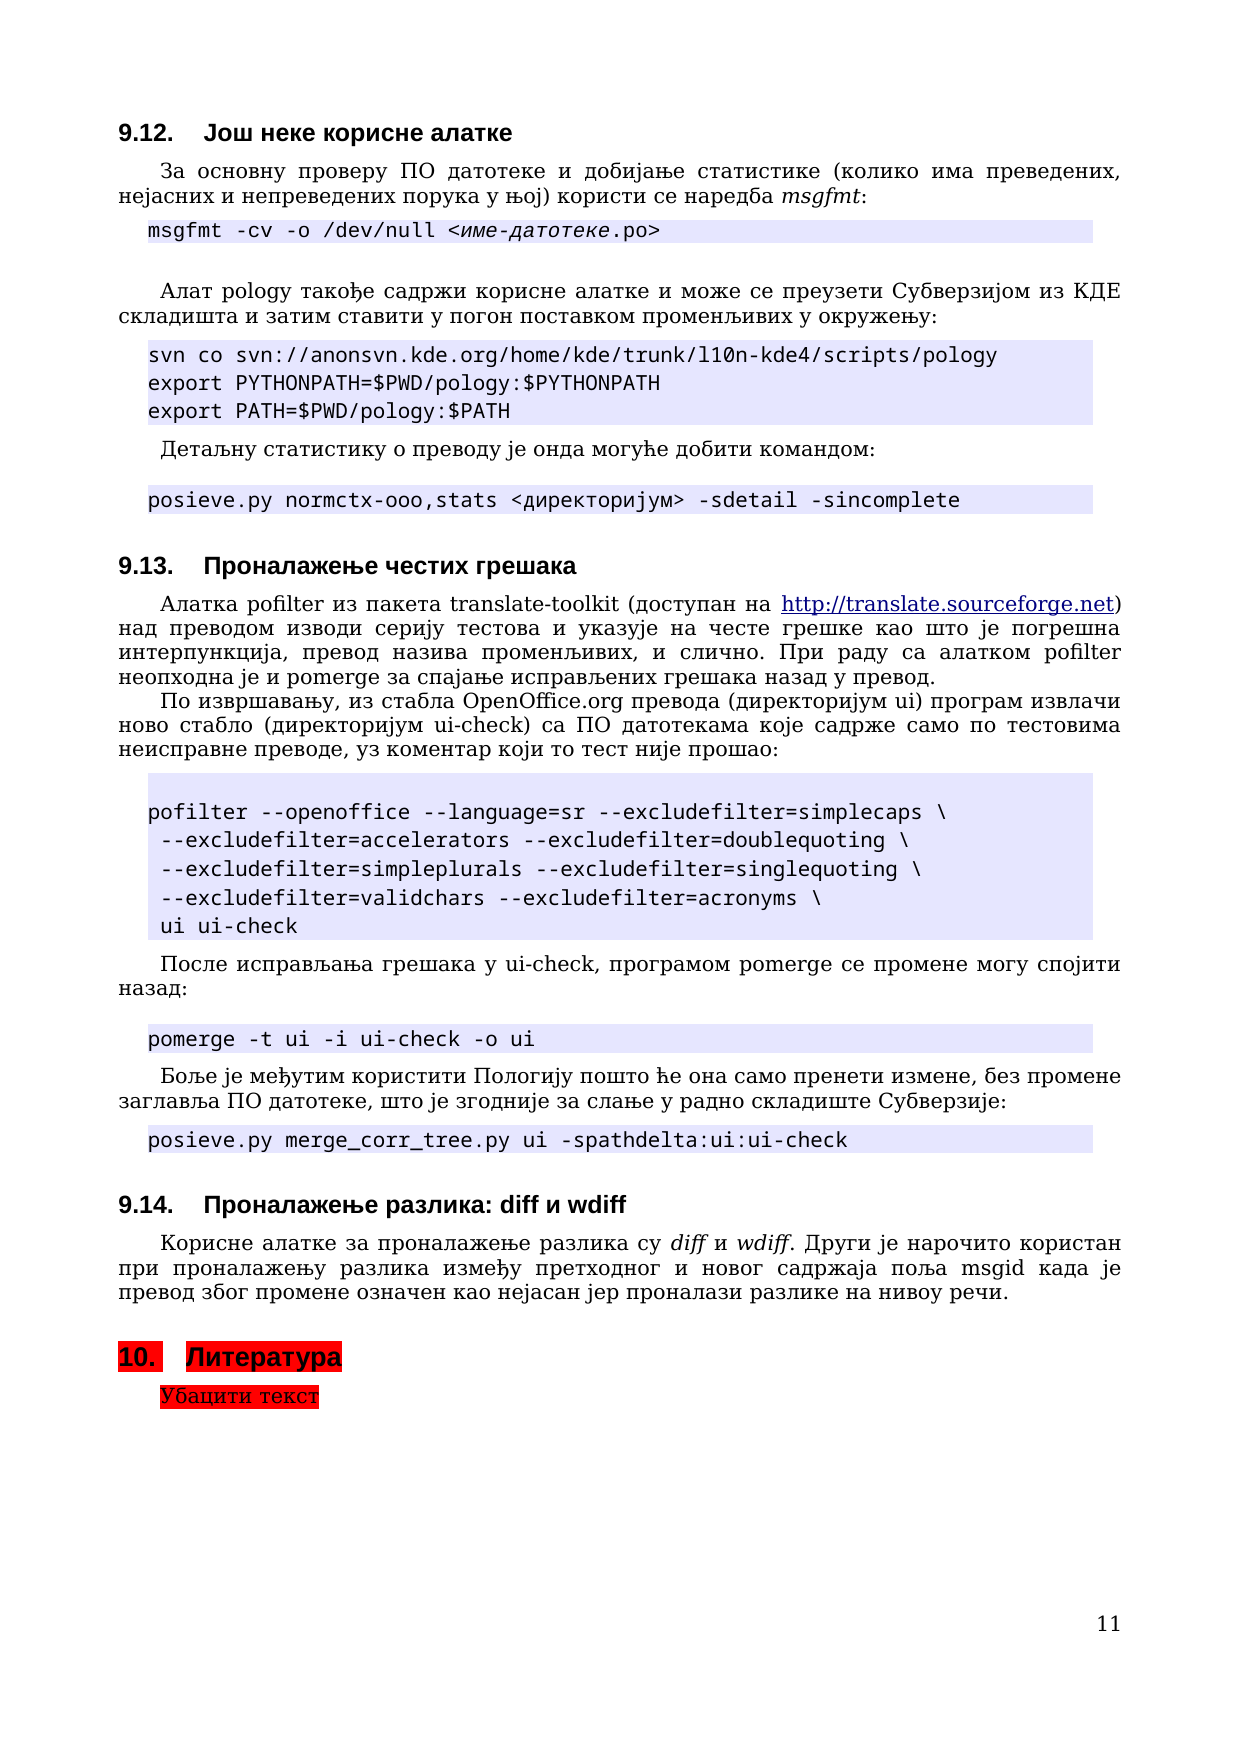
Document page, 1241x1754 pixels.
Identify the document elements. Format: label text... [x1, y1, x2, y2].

text pomerge -t ui -i ui-check -o ui [148, 1024, 1093, 1053]
text Алатка pofilter из пакета translate-toolkit (доступан на http://translate.sourceforge.net) над преводом изводи серију тестова и указује на честе грешке као што је погрешна интерпункција, превод назива променљивих, и слично. При раду са алатком pofilter неопходна је и pomerge за спајање исправљених грешака назад у превод. [118, 592, 1122, 689]
subtitle Још неке корисне алатке [118, 118, 1122, 147]
text Алат pology такође садржи корисне алатке и може се преузети Субверзијом из КДЕ складишта и затим ставити у погон поставком променљивих у окружењу: [118, 279, 1122, 328]
text Корисне алатке за проналажење разлика су diff и wdiff. Други је нарочито користан при проналажењу разлика између претходног и новог садржаја поља msgid када је превод због промене означен као нејасан јер проналази разлике на нивоу речи. [118, 1231, 1122, 1304]
text pofilter --openoffice --language=sr --excludefilter=simplecaps \ --excludefilter=accelerators --excludefilter=doublequoting \ --excludefilter=simpleplurals --excludefilter=singlequoting \ --excludefilter=validchars --excludefilter=acronyms \ ui ui-check [148, 773, 1093, 940]
text Детаљну статистику о преводу је онда могуће добити командом: [118, 437, 1122, 461]
text Убацити текст [118, 1384, 1122, 1409]
subtitle Проналажење честих грешака [118, 551, 1122, 579]
text posieve.py normctx-ooo,stats <директоријум> -sdetail -sincomplete [148, 485, 1093, 514]
text Боље је међутим користити Пологију пошто ће она само пренети измене, без промене заглавља ПО датотеке, што је згодније за слање у радно складиште Субверзије: [118, 1064, 1122, 1113]
text После исправљања грешака у ui-check, програмом pomerge се промене могу спојити назад: [118, 952, 1122, 1000]
text svn co svn://anonsvn.kde.org/home/kde/trunk/l10n-kde4/scripts/pology export PYTHONPATH=$PWD/pology:$PYTHONPATH export PATH=$PWD/pology:$PATH [148, 340, 1093, 425]
text По извршавању, из стабла OpenOffice.org превода (директоријум ui) програм извлачи ново стабло (директоријум ui-check) са ПО датотекама које садрже само по тестовима неисправне преводе, уз коментар који то тест није прошао: [118, 689, 1122, 762]
text posieve.py merge_corr_tree.py ui -spathdelta:ui:ui-check [148, 1125, 1093, 1153]
text За основну проверу ПО датотеке и добијање статистике (колико има преведених, нејасних и непреведених порука у њој) користи се наредба msgfmt: [118, 159, 1122, 208]
subtitle Проналажење разлика: diff и wdiff [118, 1190, 1122, 1219]
subtitle Литература [118, 1341, 1122, 1372]
text msgfmt -cv -o /dev/null <име-датотеке.po> [148, 220, 1093, 243]
